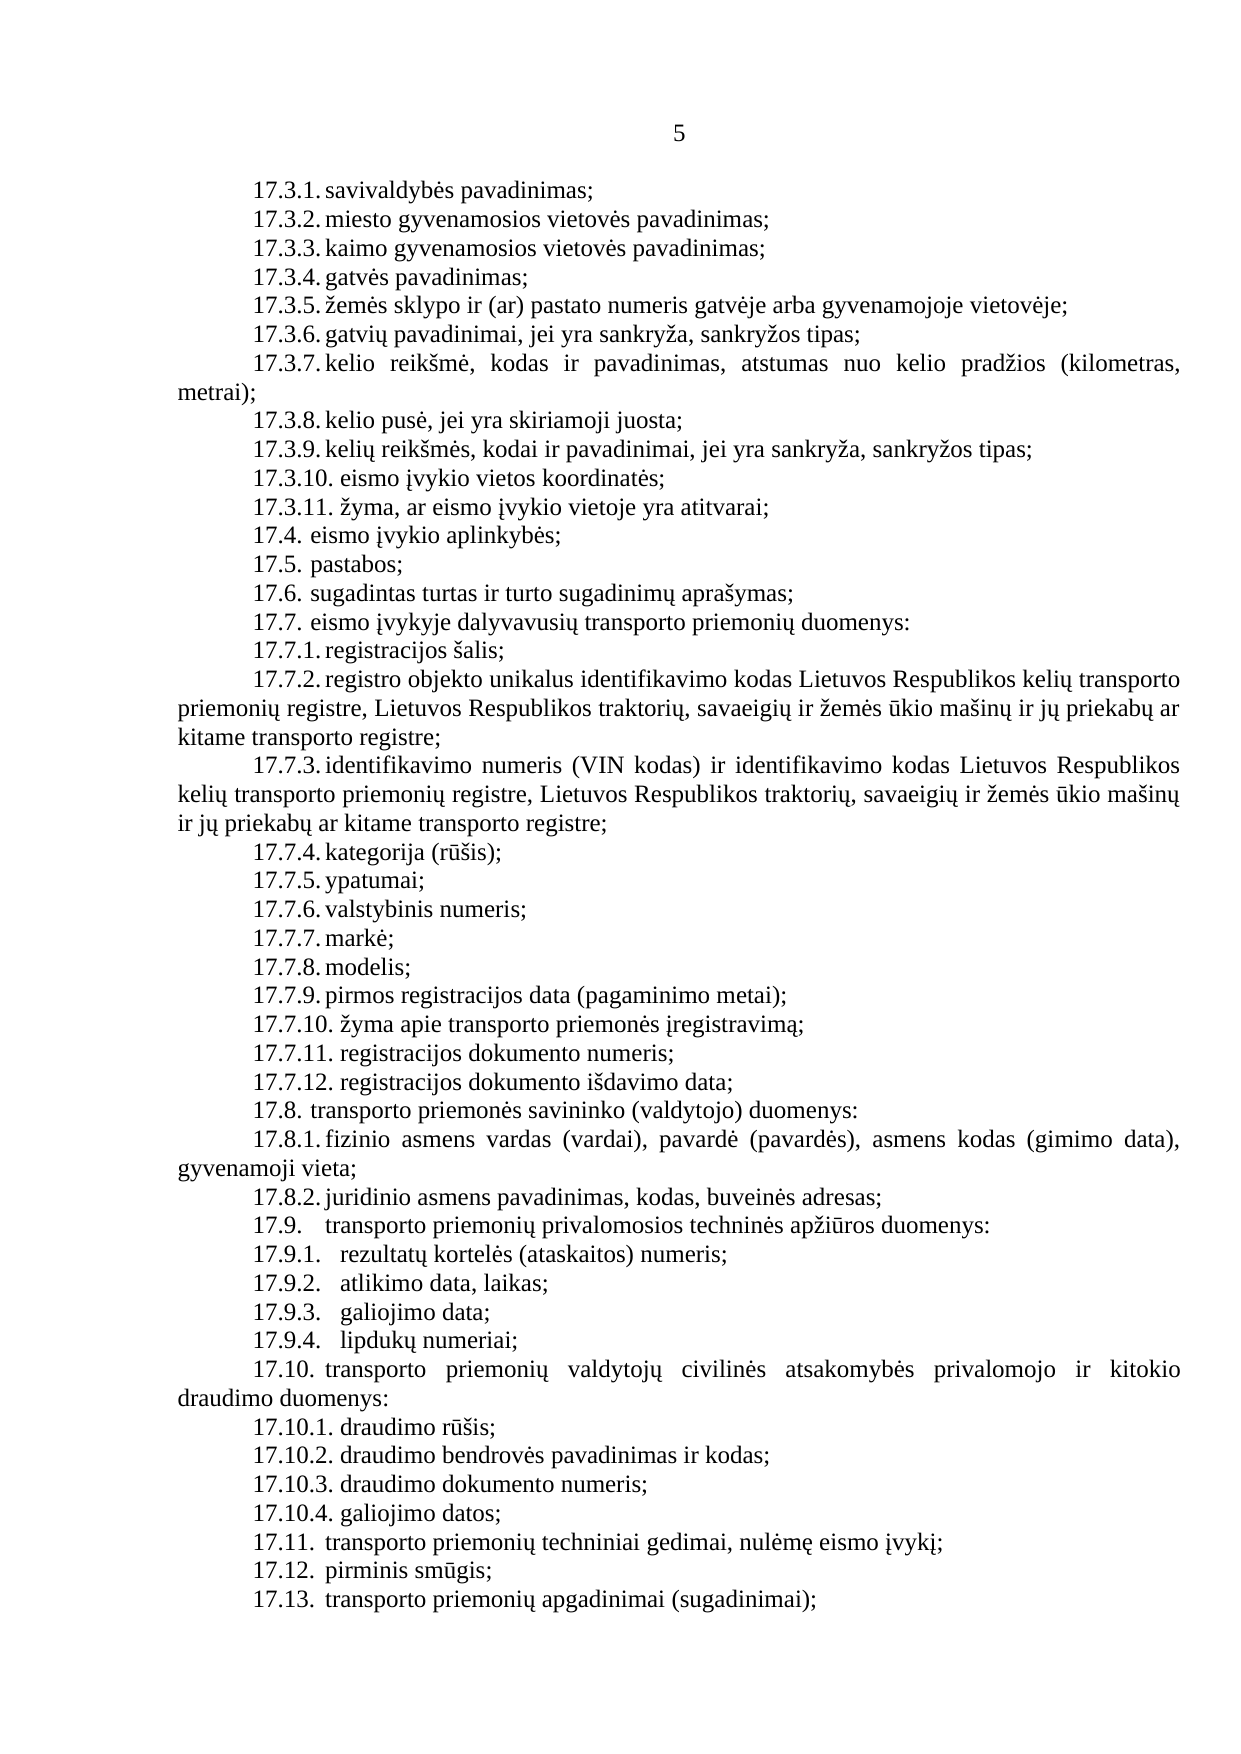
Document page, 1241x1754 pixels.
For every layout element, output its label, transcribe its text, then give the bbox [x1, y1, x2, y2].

text 17.6. sugadintas turtas ir turto sugadinimų aprašymas; [177, 578, 1181, 607]
text 17.13. transporto priemonių apgadinimai (sugadinimai); [177, 1584, 1181, 1613]
text 17.7.11. registracijos dokumento numeris; [177, 1038, 1181, 1067]
text 17.3.1. savivaldybės pavadinimas; [177, 176, 1181, 204]
text 17.9. transporto priemonių privalomosios techninės apžiūros duomenys: [177, 1211, 1181, 1239]
text 17.3.2. miesto gyvenamosios vietovės pavadinimas; [177, 204, 1181, 233]
text 17.3.11. žyma, ar eismo įvykio vietoje yra atitvarai; [177, 492, 1181, 521]
text 17.3.4. gatvės pavadinimas; [177, 262, 1181, 291]
text 17.3.5. žemės sklypo ir (ar) pastato numeris gatvėje arba gyvenamojoje vietovėje; [177, 291, 1181, 319]
text 17.7. eismo įvykyje dalyvavusių transporto priemonių duomenys: [177, 607, 1181, 636]
text 17.7.1. registracijos šalis; [177, 636, 1181, 664]
text 17.3.9. kelių reikšmės, kodai ir pavadinimai, jei yra sankryža, sankryžos tipas; [177, 434, 1181, 463]
text 17.11. transporto priemonių techniniai gedimai, nulėmę eismo įvykį; [177, 1527, 1181, 1556]
text 17.7.7. markė; [177, 923, 1181, 952]
text 17.8.1. fizinio asmens vardas (vardai), pavardė (pavardės), asmens kodas (gimimo data), gyvenamoji vieta; [177, 1124, 1181, 1182]
text 17.10.2. draudimo bendrovės pavadinimas ir kodas; [177, 1441, 1181, 1469]
text 17.3.3. kaimo gyvenamosios vietovės pavadinimas; [177, 233, 1181, 262]
text 17.8. transporto priemonės savininko (valdytojo) duomenys: [177, 1096, 1181, 1124]
text 17.4. eismo įvykio aplinkybės; [177, 521, 1181, 549]
text 17.9.4. lipdukų numeriai; [177, 1326, 1181, 1354]
text 17.10.4. galiojimo datos; [177, 1498, 1181, 1527]
text 17.10. transporto priemonių valdytojų civilinės atsakomybės privalomojo ir kitokio draudimo duomenys: [177, 1354, 1181, 1412]
text 17.7.5. ypatumai; [177, 866, 1181, 894]
text 17.3.10. eismo įvykio vietos koordinatės; [177, 463, 1181, 492]
text 17.9.1. rezultatų kortelės (ataskaitos) numeris; [177, 1239, 1181, 1268]
text 17.10.1. draudimo rūšis; [177, 1412, 1181, 1441]
text 17.5. pastabos; [177, 549, 1181, 578]
text 17.7.9. pirmos registracijos data (pagaminimo metai); [177, 981, 1181, 1009]
text 17.7.2. registro objekto unikalus identifikavimo kodas Lietuvos Respublikos kelių transporto priemonių registre, Lietuvos Respublikos traktorių, savaeigių ir žemės ūkio mašinų ir jų priekabų ar kitame transporto registre; [177, 664, 1181, 751]
text 17.8.2. juridinio asmens pavadinimas, kodas, buveinės adresas; [177, 1182, 1181, 1211]
text 17.3.8. kelio pusė, jei yra skiriamoji juosta; [177, 406, 1181, 434]
text 17.9.2. atlikimo data, laikas; [177, 1268, 1181, 1297]
text 17.10.3. draudimo dokumento numeris; [177, 1469, 1181, 1498]
text 17.7.10. žyma apie transporto priemonės įregistravimą; [177, 1009, 1181, 1038]
text 17.9.3. galiojimo data; [177, 1297, 1181, 1326]
text 17.7.8. modelis; [177, 952, 1181, 981]
text 17.12. pirminis smūgis; [177, 1556, 1181, 1584]
text 17.3.7. kelio reikšmė, kodas ir pavadinimas, atstumas nuo kelio pradžios (kilometras, metrai); [177, 348, 1181, 406]
text 17.7.4. kategorija (rūšis); [177, 837, 1181, 866]
text 17.7.12. registracijos dokumento išdavimo data; [177, 1067, 1181, 1096]
text 17.7.6. valstybinis numeris; [177, 894, 1181, 923]
text 17.7.3. identifikavimo numeris (VIN kodas) ir identifikavimo kodas Lietuvos Respublikos kelių transporto priemonių registre, Lietuvos Respublikos traktorių, savaeigių ir žemės ūkio mašinų ir jų priekabų ar kitame transporto registre; [177, 751, 1181, 837]
text 17.3.6. gatvių pavadinimai, jei yra sankryža, sankryžos tipas; [177, 319, 1181, 348]
